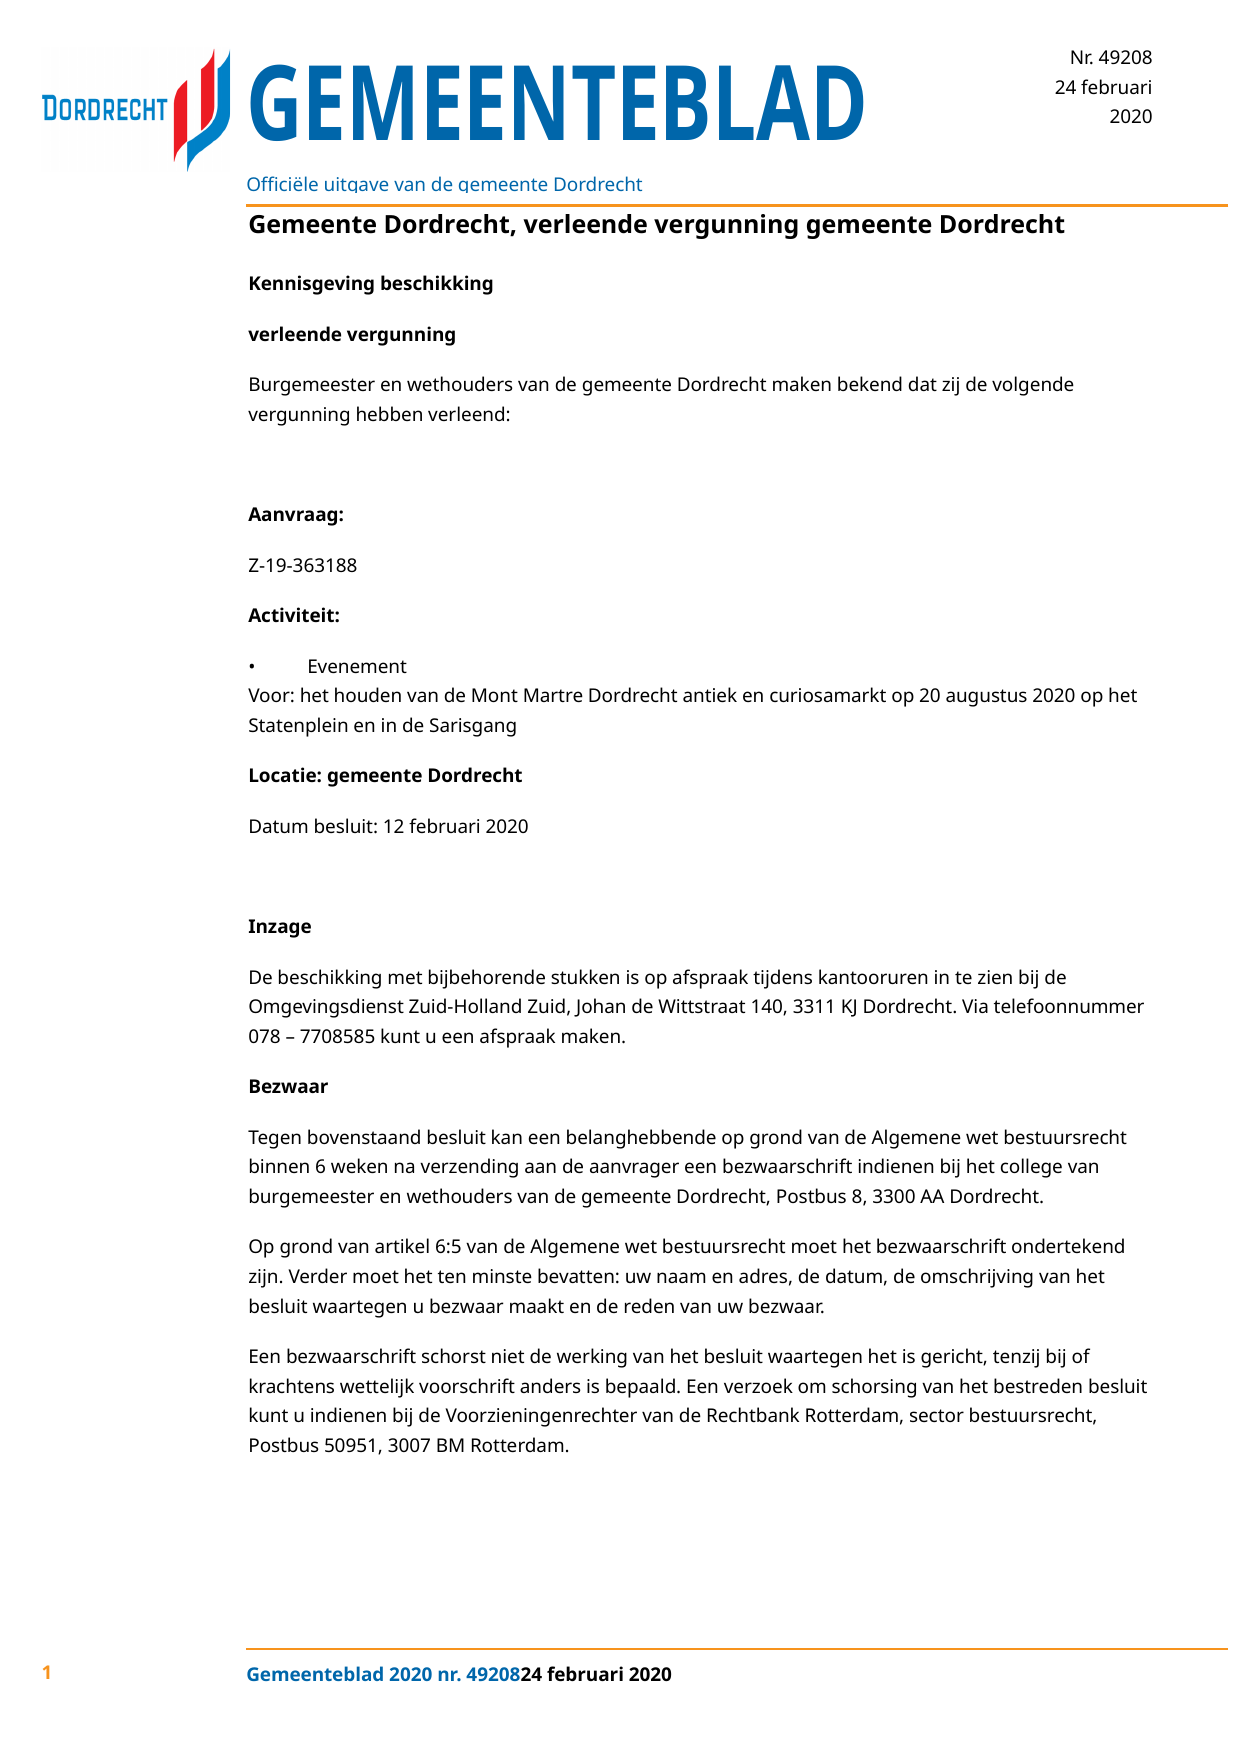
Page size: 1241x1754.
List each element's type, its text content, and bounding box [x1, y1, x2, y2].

text Aanvraag: [248, 502, 1152, 527]
text Datum besluit: 12 februari 2020 [248, 813, 1152, 838]
text Tegen bovenstaand besluit kan een belanghebbende op grond van de Algemene wet bestuursrecht binnen 6 weken na verzending aan de aanvrager een bezwaarschrift indienen bij het college van burgemeester en wethouders van de gemeente Dordrecht, Postbus 8, 3300 AA Dordrecht. [248, 1124, 1152, 1209]
text Activiteit: [248, 602, 1152, 628]
text Een bezwaarschrift schorst niet de werking van het besluit waartegen het is gericht, tenzij bij of krachtens wettelijk voorschrift anders is bepaald. Een verzoek om schorsing van het bestreden besluit kunt u indienen bij de Voorzieningenrechter van de Rechtbank Rotterdam, sector bestuursrecht, Postbus 50951, 3007 BM Rotterdam. [248, 1343, 1152, 1458]
text Inzage [248, 914, 1152, 939]
text Locatie: gemeente Dordrecht [248, 762, 1152, 788]
text Voor: het houden van de Mont Martre Dordrecht antiek en curiosamarkt op 20 augustus 2020 op het Statenplein en in de Sarisgang [248, 682, 1152, 738]
text Gemeente Dordrecht, verleende vergunning gemeente Dordrecht [248, 207, 1152, 241]
picture [41, 47, 231, 172]
text Burgemeester en wethouders van de gemeente Dordrecht maken bekend dat zij de volgende vergunning hebben verleend: [248, 371, 1152, 426]
text Kennisgeving beschikking [248, 270, 1152, 296]
text Bezwaar [248, 1074, 1152, 1099]
text De beschikking met bijbehorende stukken is op afspraak tijdens kantooruren in te zien bij de Omgevingsdienst Zuid-Holland Zuid, Johan de Wittstraat 140, 3311 KJ Dordrecht. Via telefoonnummer 078 – 7708585 kunt u een afspraak maken. [248, 964, 1152, 1049]
text Z-19-363188 [248, 552, 1152, 578]
list Evenement [248, 653, 1152, 678]
text verleende vergunning [248, 321, 1152, 346]
text Op grond van artikel 6:5 van de Algemene wet bestuursrecht moet het bezwaarschrift ondertekend zijn. Verder moet het ten minste bevatten: uw naam en adres, de datum, de omschrijving van het besluit waartegen u bezwaar maakt en de reden van uw bezwaar. [248, 1234, 1152, 1318]
